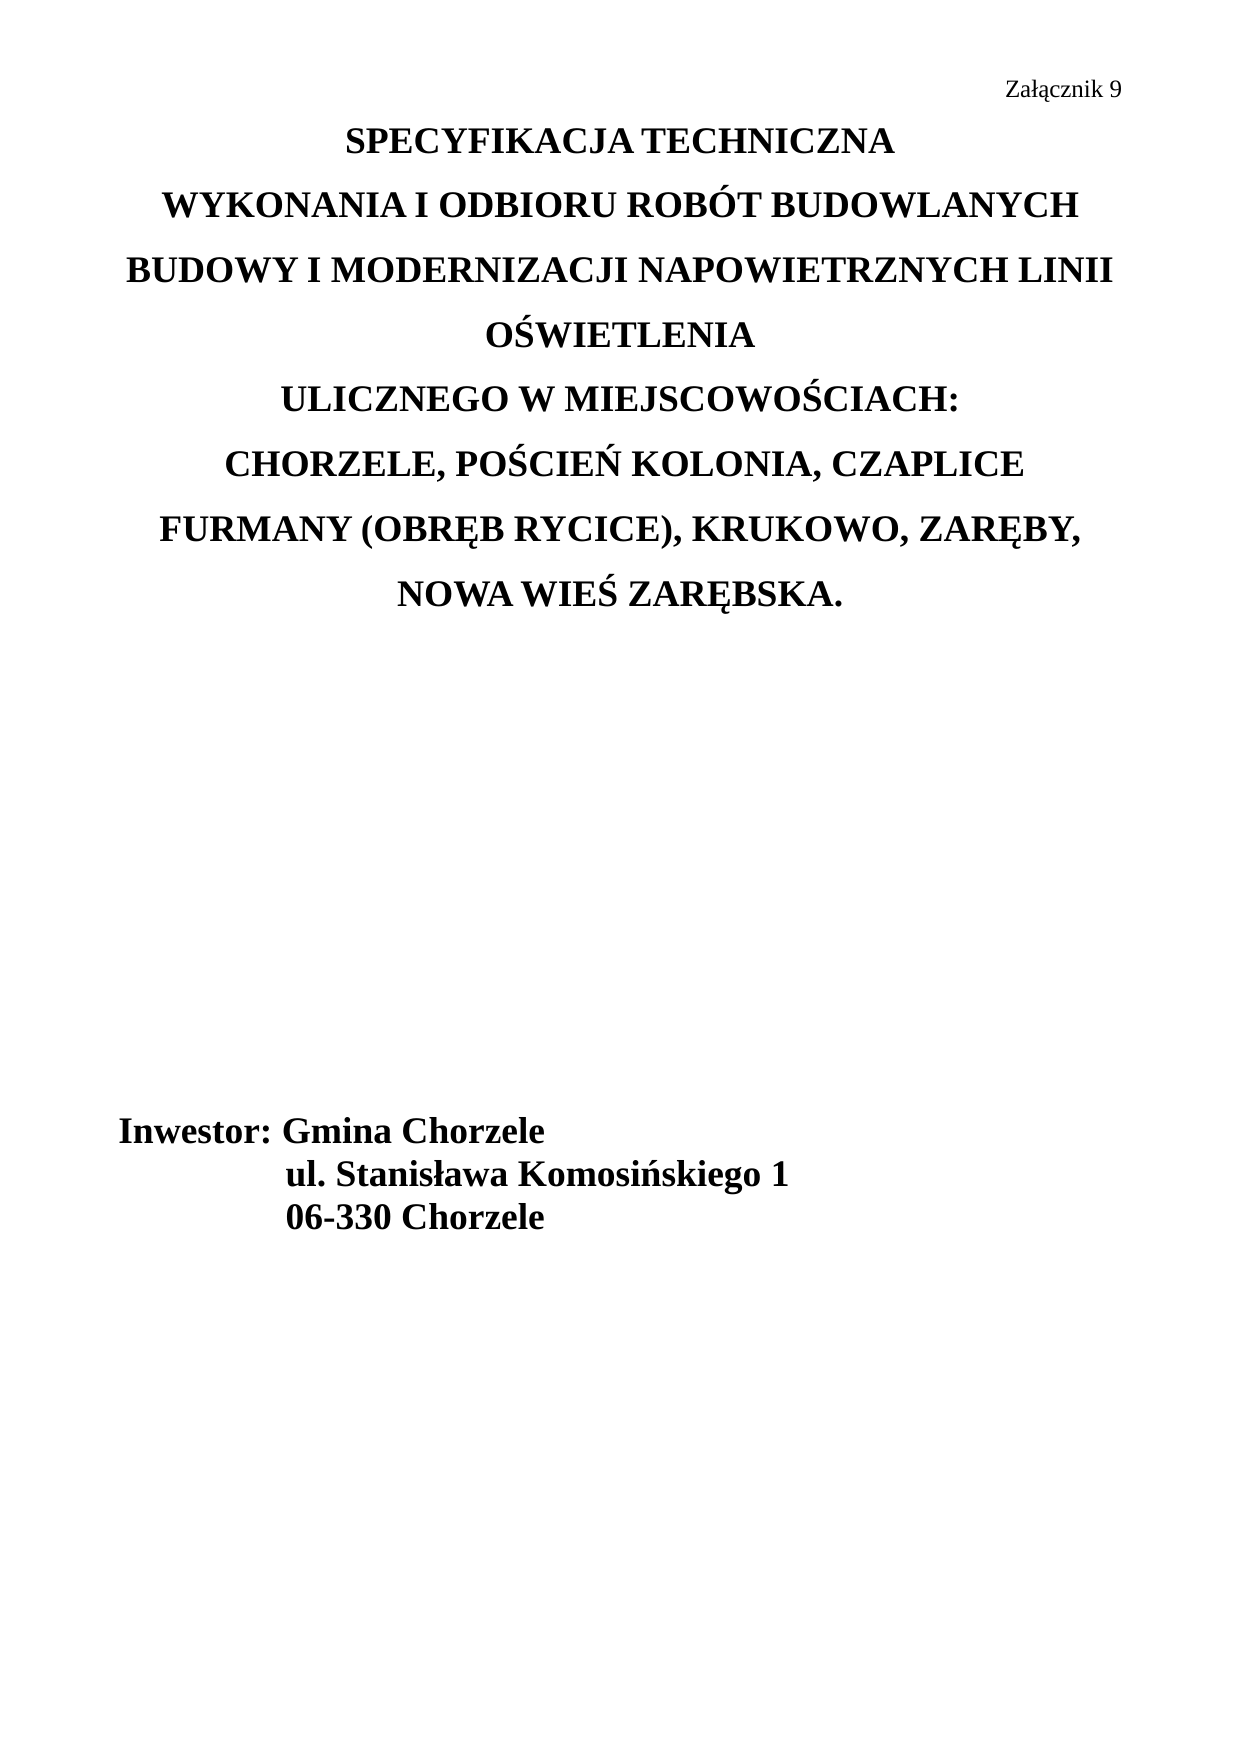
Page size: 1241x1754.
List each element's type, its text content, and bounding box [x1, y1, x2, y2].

text SPECYFIKACJA TECHNICZNA WYKONANIA I ODBIORU ROBÓT BUDOWLANYCH BUDOWY I MODERNIZACJI NAPOWIETRZNYCH LINII OŚWIETLENIA ULICZNEGO W MIEJSCOWOŚCIACH: [118, 118, 1122, 420]
text CHORZELE, POŚCIEŃ KOLONIA, CZAPLICE FURMANY (OBRĘB RYCICE), KRUKOWO, ZARĘBY, [118, 442, 1122, 549]
text NOWA WIEŚ ZARĘBSKA. [118, 571, 1122, 614]
text 06-330 Chorzele [118, 1195, 1122, 1238]
text Inwestor: Gmina Chorzele [118, 1109, 1122, 1152]
text ul. Stanisława Komosińskiego 1 [118, 1152, 1122, 1195]
